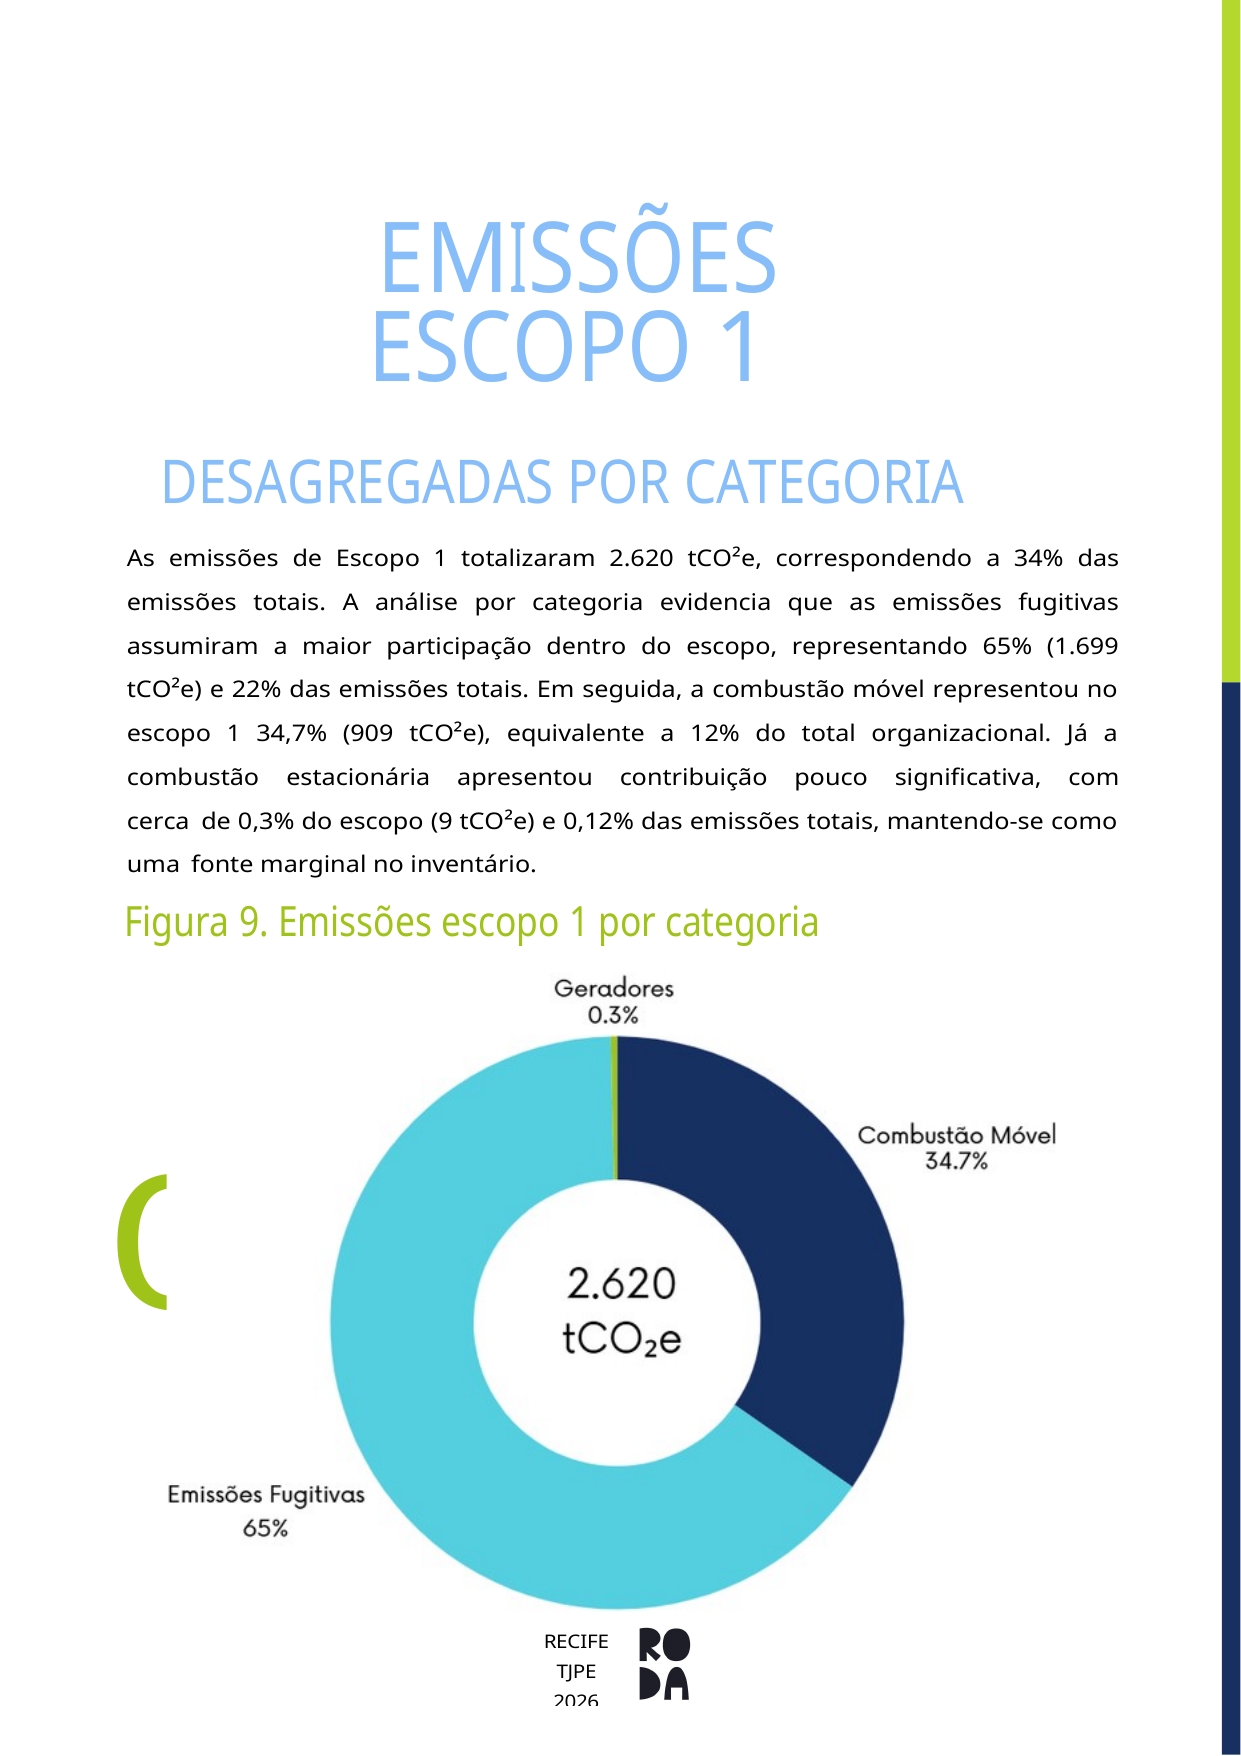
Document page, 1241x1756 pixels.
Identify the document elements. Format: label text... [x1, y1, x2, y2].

subtitle ESCOPO 1 [15, 307, 1125, 401]
text Figura 9. Emissões escopo 1 por categoria [124, 892, 1221, 949]
text As emissões de Escopo 1 totalizaram 2.620 tCO²e, correspondendo a 34% das emissões totais. A análise por categoria evidencia que as emissões fugitivas assumiram a maior participação dentro do escopo, representando 65% (1.699 tCO²e) e 22% das emissões totais. Em seguida, a combustão móvel representou no escopo 1 34,7% (909 tCO²e), equivalente a 12% do total organizacional. Já a combustão estacionária apresentou contribuição pouco significativa, com cerca de 0,3% do escopo (9 tCO²e) e 0,12% das emissões totais, mantendo-se como uma fonte marginal no inventário. [127, 542, 1119, 880]
subtitle DESAGREGADAS POR CATEGORIA [15, 439, 1110, 521]
